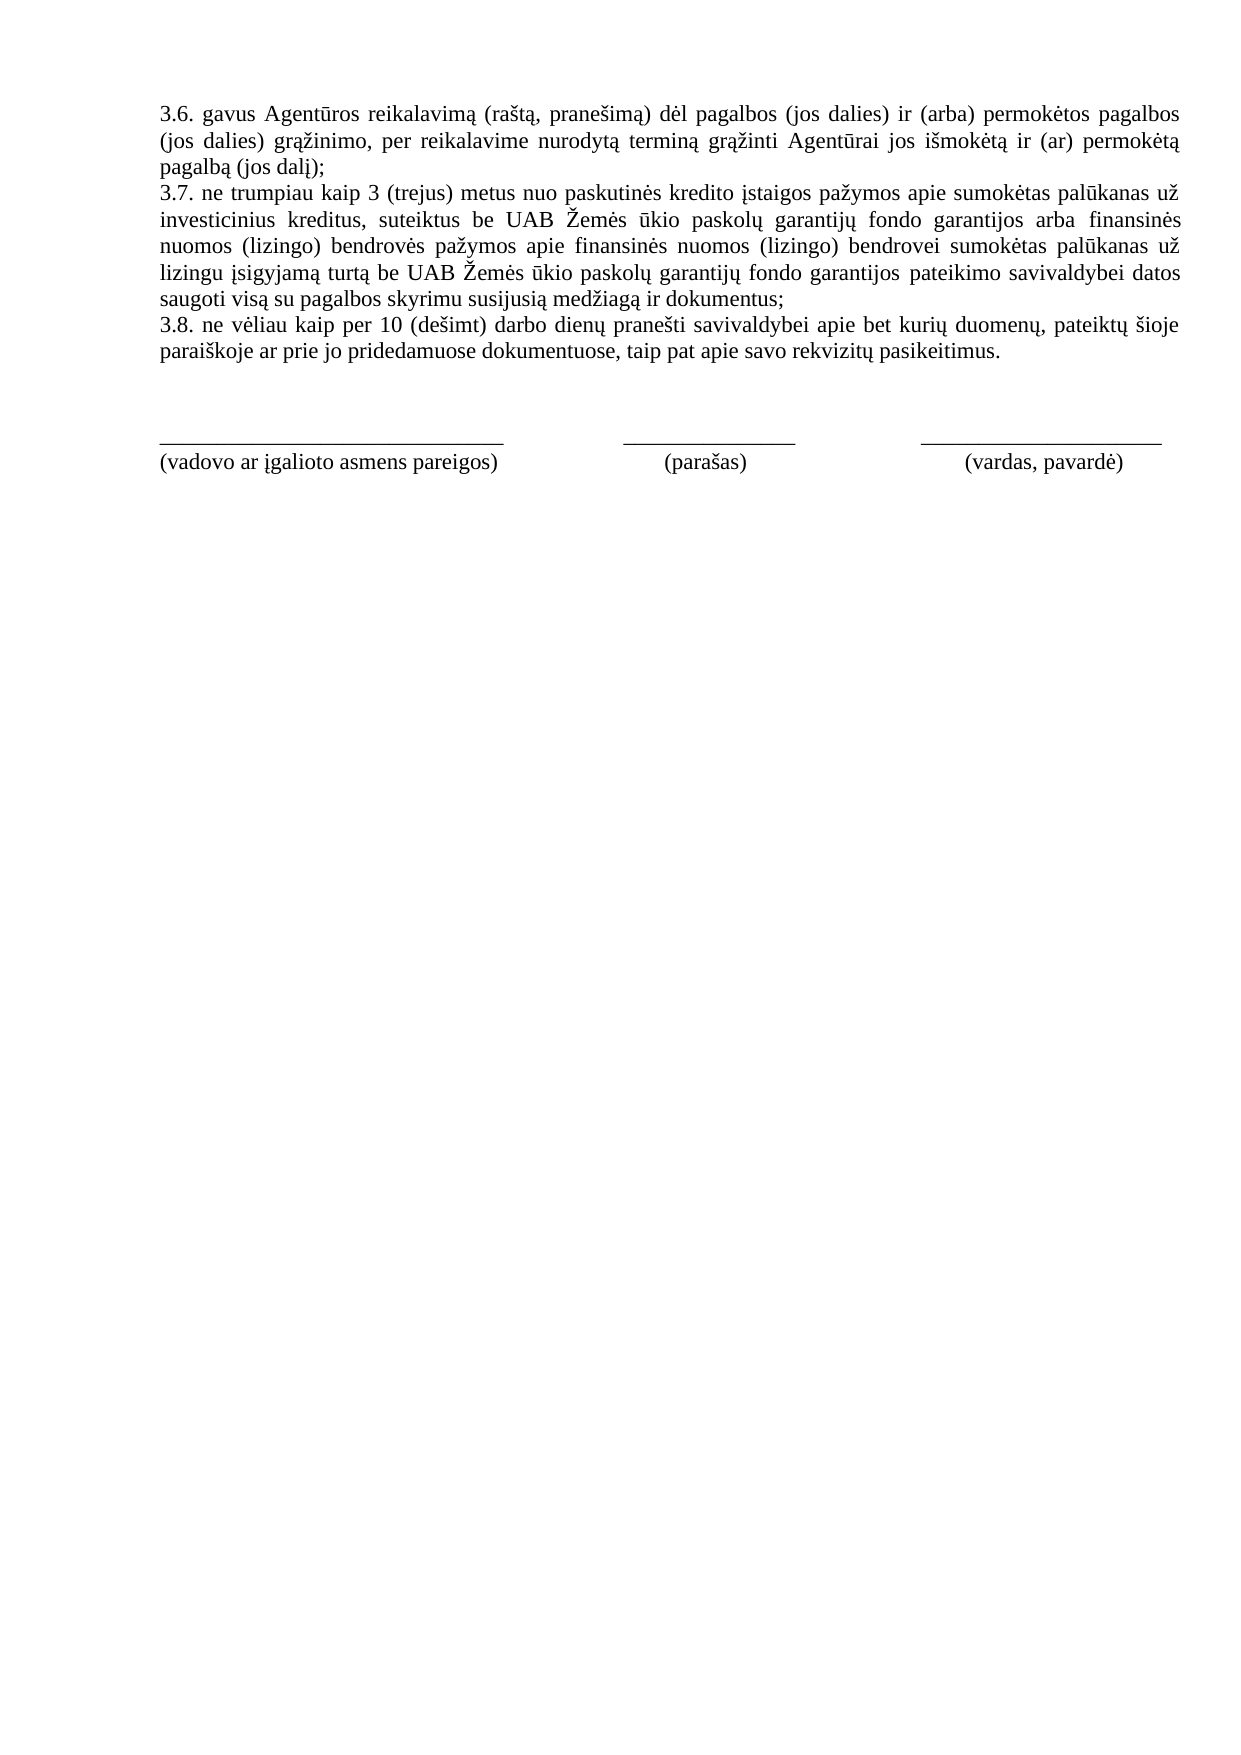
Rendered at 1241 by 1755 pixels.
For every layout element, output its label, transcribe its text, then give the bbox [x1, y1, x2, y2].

text ______________________________ _______________ _____________________ [159, 421, 1181, 448]
text 3.7. ne trumpiau kaip 3 (trejus) metus nuo paskutinės kredito įstaigos pažymos apie sumokėtas palūkanas už investicinius kreditus, suteiktus be UAB Žemės ūkio paskolų garantijų fondo garantijos arba finansinės nuomos (lizingo) bendrovės pažymos apie finansinės nuomos (lizingo) bendrovei sumokėtas palūkanas už lizingu įsigyjamą turtą be UAB Žemės ūkio paskolų garantijų fondo garantijos pateikimo savivaldybei datos saugoti visą su pagalbos skyrimu susijusią medžiagą ir dokumentus; [159, 179, 1181, 311]
text (vadovo ar įgalioto asmens pareigos) (parašas) (vardas, pavardė) [159, 448, 1181, 474]
text 3.8. ne vėliau kaip per 10 (dešimt) darbo dienų pranešti savivaldybei apie bet kurių duomenų, pateiktų šioje paraiškoje ar prie jo pridedamuose dokumentuose, taip pat apie savo rekvizitų pasikeitimus. [159, 311, 1181, 364]
text 3.6. gavus Agentūros reikalavimą (raštą, pranešimą) dėl pagalbos (jos dalies) ir (arba) permokėtos pagalbos (jos dalies) grąžinimo, per reikalavime nurodytą terminą grąžinti Agentūrai jos išmokėtą ir (ar) permokėtą pagalbą (jos dalį); [159, 100, 1181, 179]
